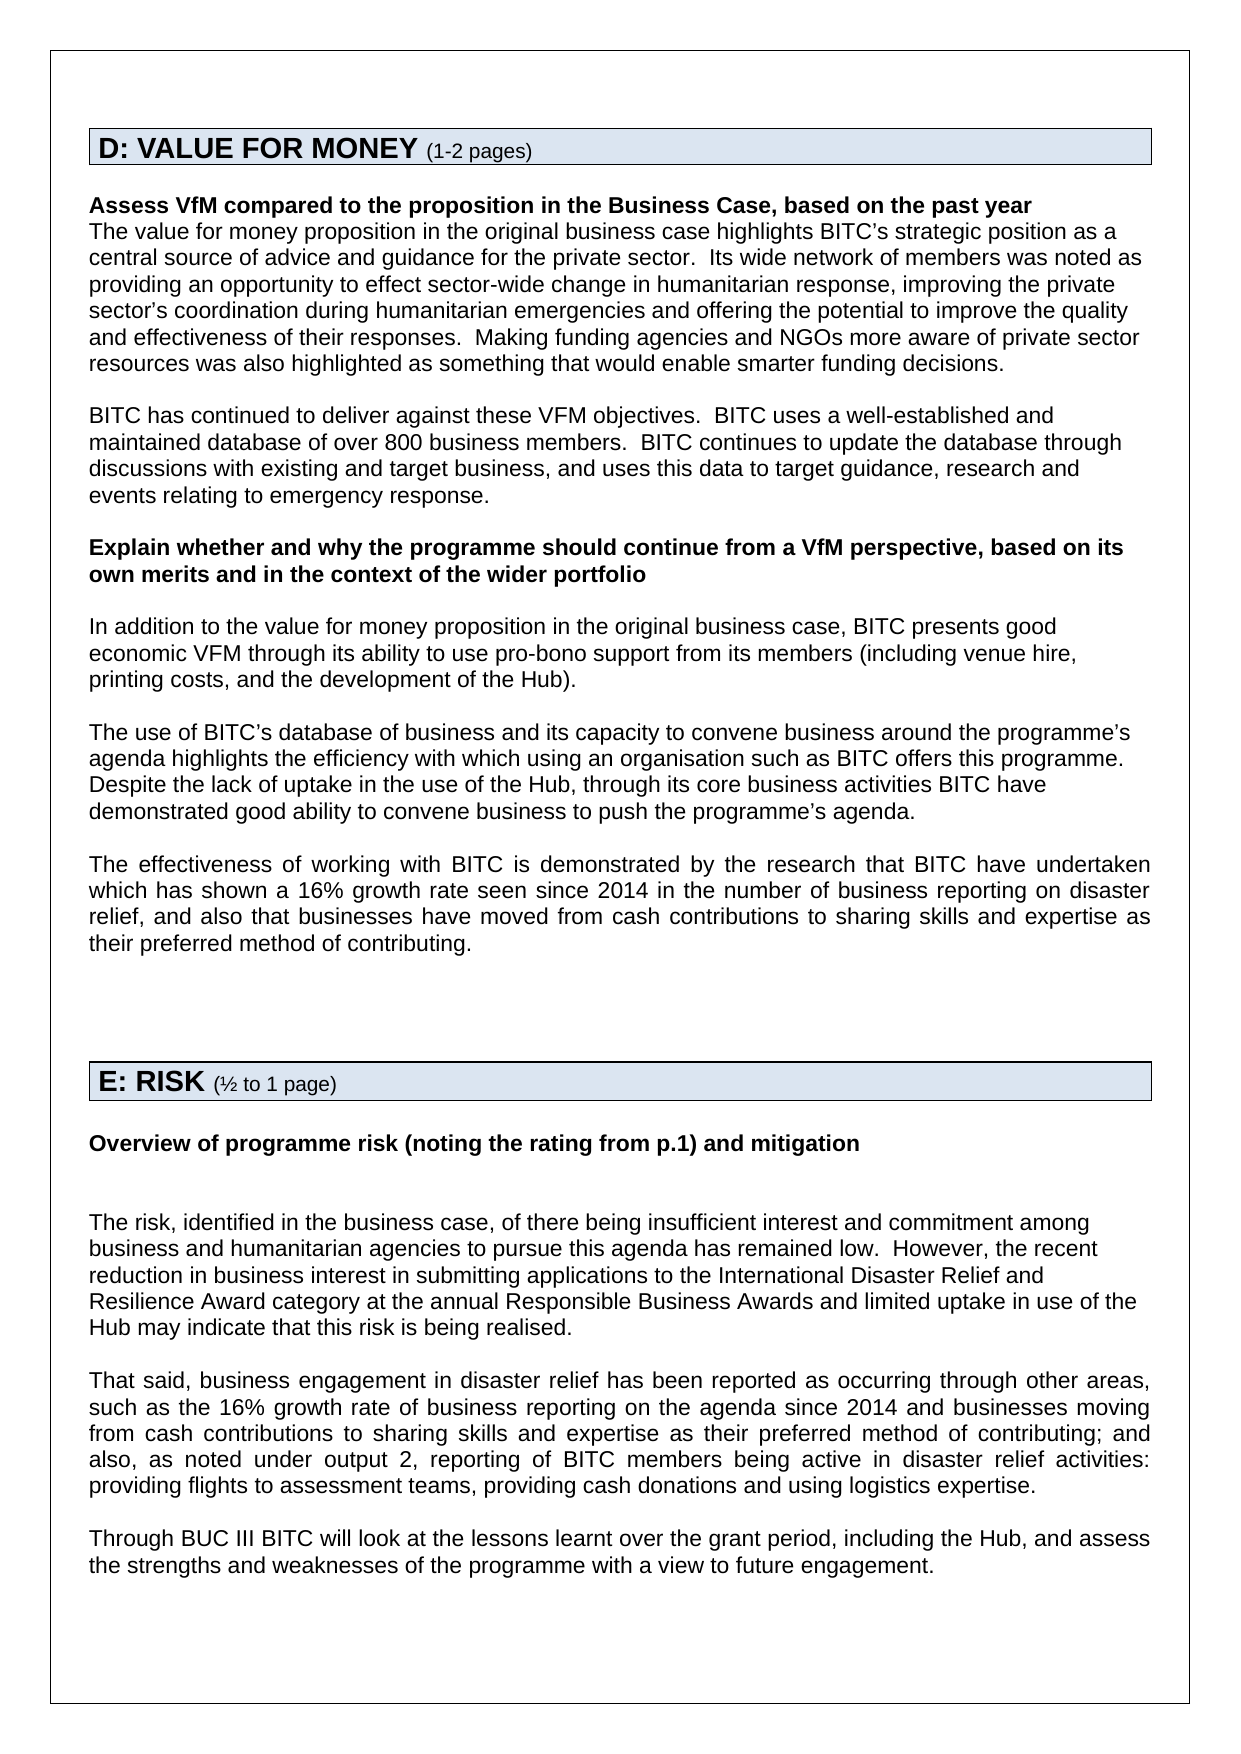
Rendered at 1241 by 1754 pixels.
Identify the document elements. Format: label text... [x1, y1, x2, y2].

text In addition to the value for money proposition in the original business case, BITC presents good economic VFM through its ability to use pro-bono support from its members (including venue hire, printing costs, and the development of the Hub). [89, 613, 1152, 692]
text E: RISK (½ to 1 page) [90, 1063, 1151, 1100]
text The value for money proposition in the original business case highlights BITC’s strategic position as a central source of advice and guidance for the private sector. Its wide network of members was noted as providing an opportunity to effect sector-wide change in humanitarian response, improving the private sector’s coordination during humanitarian emergencies and offering the potential to improve the quality and effectiveness of their responses. Making funding agencies and NGOs more aware of private sector resources was also highlighted as something that would enable smarter funding decisions. [89, 218, 1152, 376]
text The risk, identified in the business case, of there being insufficient interest and commitment among business and humanitarian agencies to pursue this agenda has remained low. However, the recent reduction in business interest in submitting applications to the International Disaster Relief and Resilience Award category at the annual Responsible Business Awards and limited uptake in use of the Hub may indicate that this risk is being realised. [89, 1209, 1152, 1341]
text Assess VfM compared to the proposition in the Business Case, based on the past year [89, 192, 1152, 218]
text The use of BITC’s database of business and its capacity to convene business around the programme’s agenda highlights the efficiency with which using an organisation such as BITC offers this programme. Despite the lack of uptake in the use of the Hub, through its core business activities BITC have demonstrated good ability to convene business to push the programme’s agenda. [89, 719, 1152, 824]
text That said, business engagement in disaster relief has been reported as occurring through other areas, such as the 16% growth rate of business reporting on the agenda since 2014 and businesses moving from cash contributions to sharing skills and expertise as their preferred method of contributing; and also, as noted under output 2, reporting of BITC members being active in disaster relief activities: providing flights to assessment teams, providing cash donations and using logistics expertise. [89, 1367, 1152, 1499]
text The effectiveness of working with BITC is demonstrated by the research that BITC have undertaken which has shown a 16% growth rate seen since 2014 in the number of business reporting on disaster relief, and also that businesses have moved from cash contributions to sharing skills and expertise as their preferred method of contributing. [89, 851, 1152, 956]
text Through BUC III BITC will look at the lessons learnt over the grant period, including the Hub, and assess the strengths and weaknesses of the programme with a view to future engagement. [89, 1525, 1152, 1578]
subtitle D: VALUE FOR MONEY (1-2 pages) [90, 129, 1151, 164]
text Overview of programme risk (noting the rating from p.1) and mitigation [89, 1130, 1152, 1156]
text Explain whether and why the programme should continue from a VfM perspective, based on its own merits and in the context of the wider portfolio [89, 534, 1152, 587]
text BITC has continued to deliver against these VFM objectives. BITC uses a well-established and maintained database of over 800 business members. BITC continues to update the database through discussions with existing and target business, and uses this data to target guidance, research and events relating to emergency response. [89, 402, 1152, 508]
